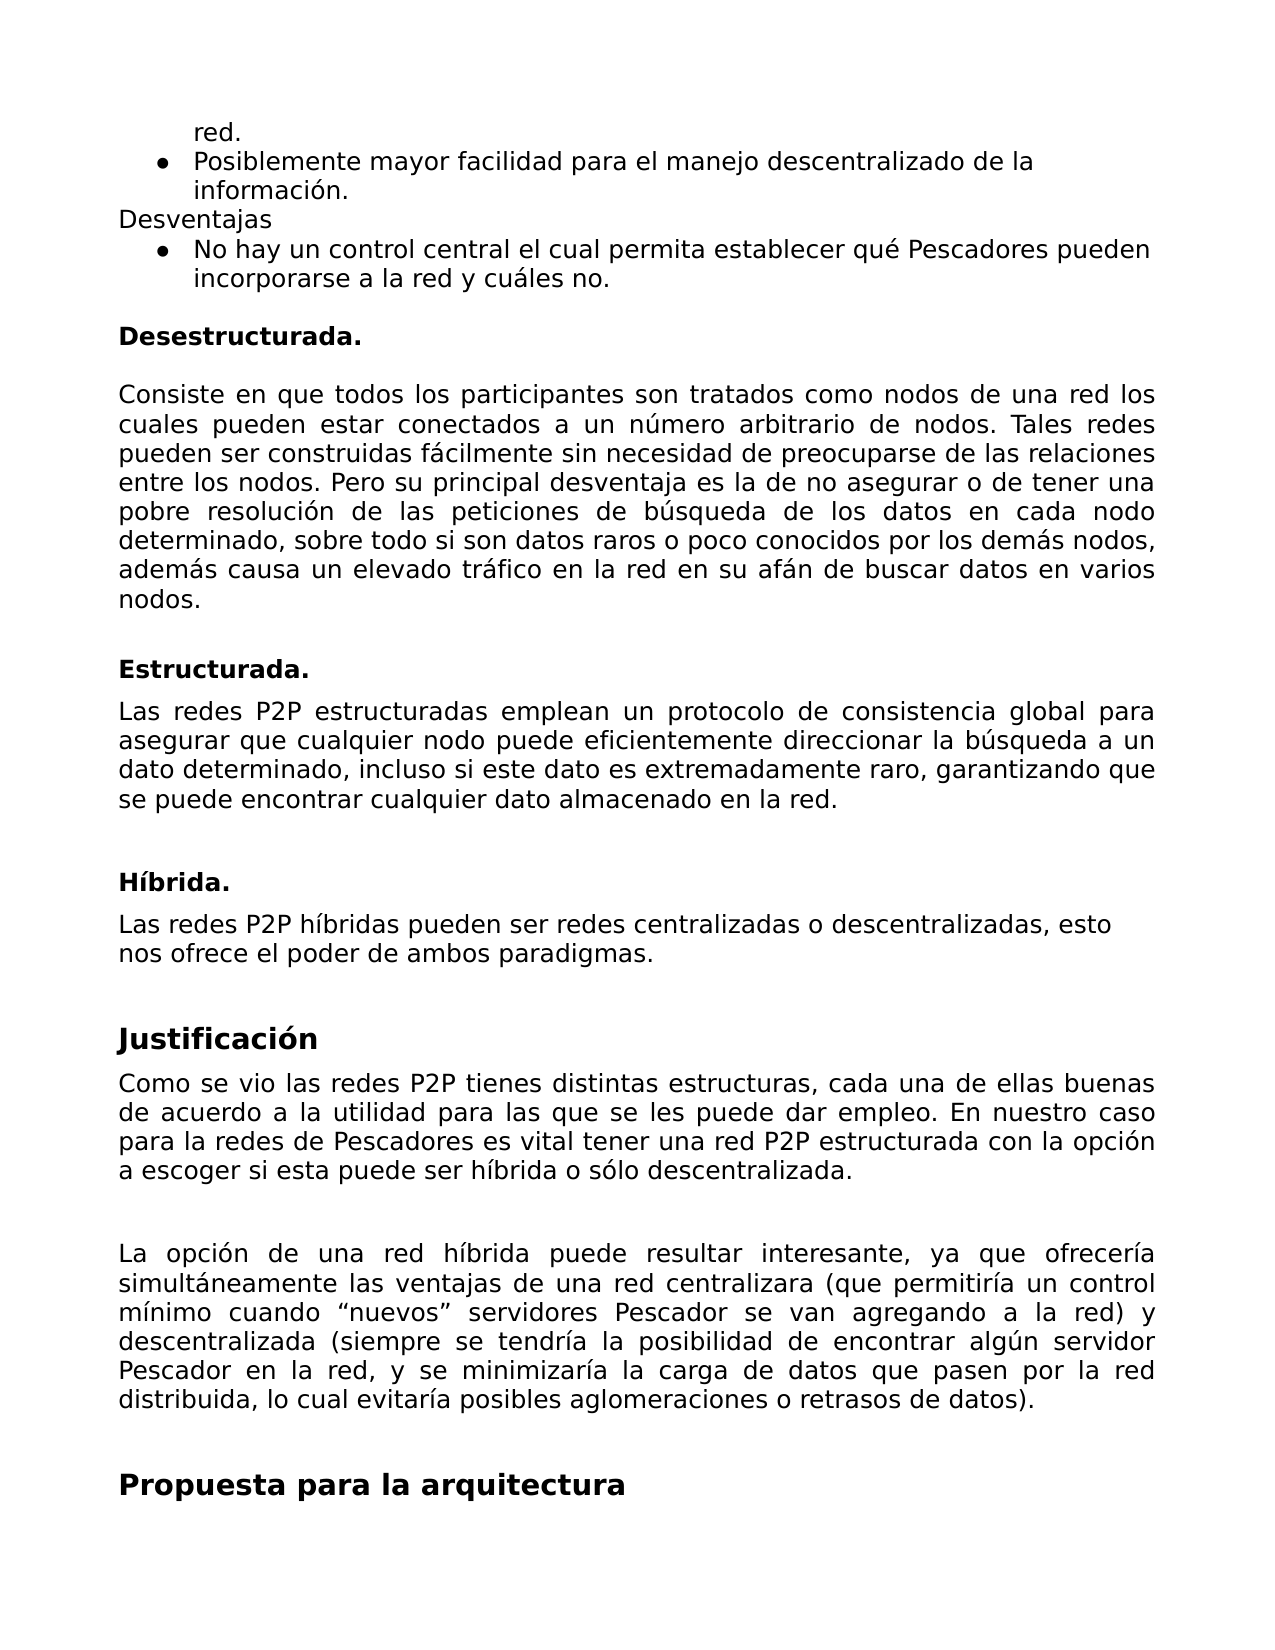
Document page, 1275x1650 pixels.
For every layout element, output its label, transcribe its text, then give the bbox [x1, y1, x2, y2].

text Desventajas [118, 206, 1157, 235]
text Consiste en que todos los participantes son tratados como nodos de una red los cuales pueden estar conectados a un número arbitrario de nodos. Tales redes pueden ser construidas fácilmente sin necesidad de preocuparse de las relaciones entre los nodos. Pero su principal desventaja es la de no asegurar o de tener una pobre resolución de las peticiones de búsqueda de los datos en cada nodo determinado, sobre todo si son datos raros o poco conocidos por los demás nodos, además causa un elevado tráfico en la red en su afán de buscar datos en varios nodos. [118, 381, 1157, 614]
list Posiblemente mayor facilidad para el manejo descentralizado de la información. [156, 147, 1157, 206]
text La opción de una red híbrida puede resultar interesante, ya que ofrecería simultáneamente las ventajas de una red centralizara (que permitiría un control mínimo cuando “nuevos” servidores Pescador se van agregando a la red) y descentralizada (siempre se tendría la posibilidad de encontrar algún servidor Pescador en la red, y se minimizaría la carga de datos que pasen por la red distribuida, lo cual evitaría posibles aglomeraciones o retrasos de datos). [118, 1239, 1157, 1414]
list red. [156, 118, 1157, 147]
text Propuesta para la arquitectura [118, 1469, 1157, 1503]
text Desestructurada. [118, 322, 1157, 351]
text Justificación [118, 1022, 1157, 1056]
text Como se vio las redes P2P tienes distintas estructuras, cada una de ellas buenas de acuerdo a la utilidad para las que se les puede dar empleo. En nuestro caso para la redes de Pescadores es vital tener una red P2P estructurada con la opción a escoger si esta puede ser híbrida o sólo descentralizada. [118, 1069, 1157, 1185]
text Híbrida. [118, 868, 1157, 897]
text Las redes P2P híbridas pueden ser redes centralizadas o descentralizadas, esto nos ofrece el poder de ambos paradigmas. [118, 910, 1157, 968]
text Las redes P2P estructuradas emplean un protocolo de consistencia global para asegurar que cualquier nodo puede eficientemente direccionar la búsqueda a un dato determinado, incluso si este dato es extremadamente raro, garantizando que se puede encontrar cualquier dato almacenado en la red. [118, 697, 1157, 814]
list No hay un control central el cual permita establecer qué Pescadores pueden incorporarse a la red y cuáles no. [156, 235, 1157, 293]
text Estructurada. [118, 656, 1157, 685]
